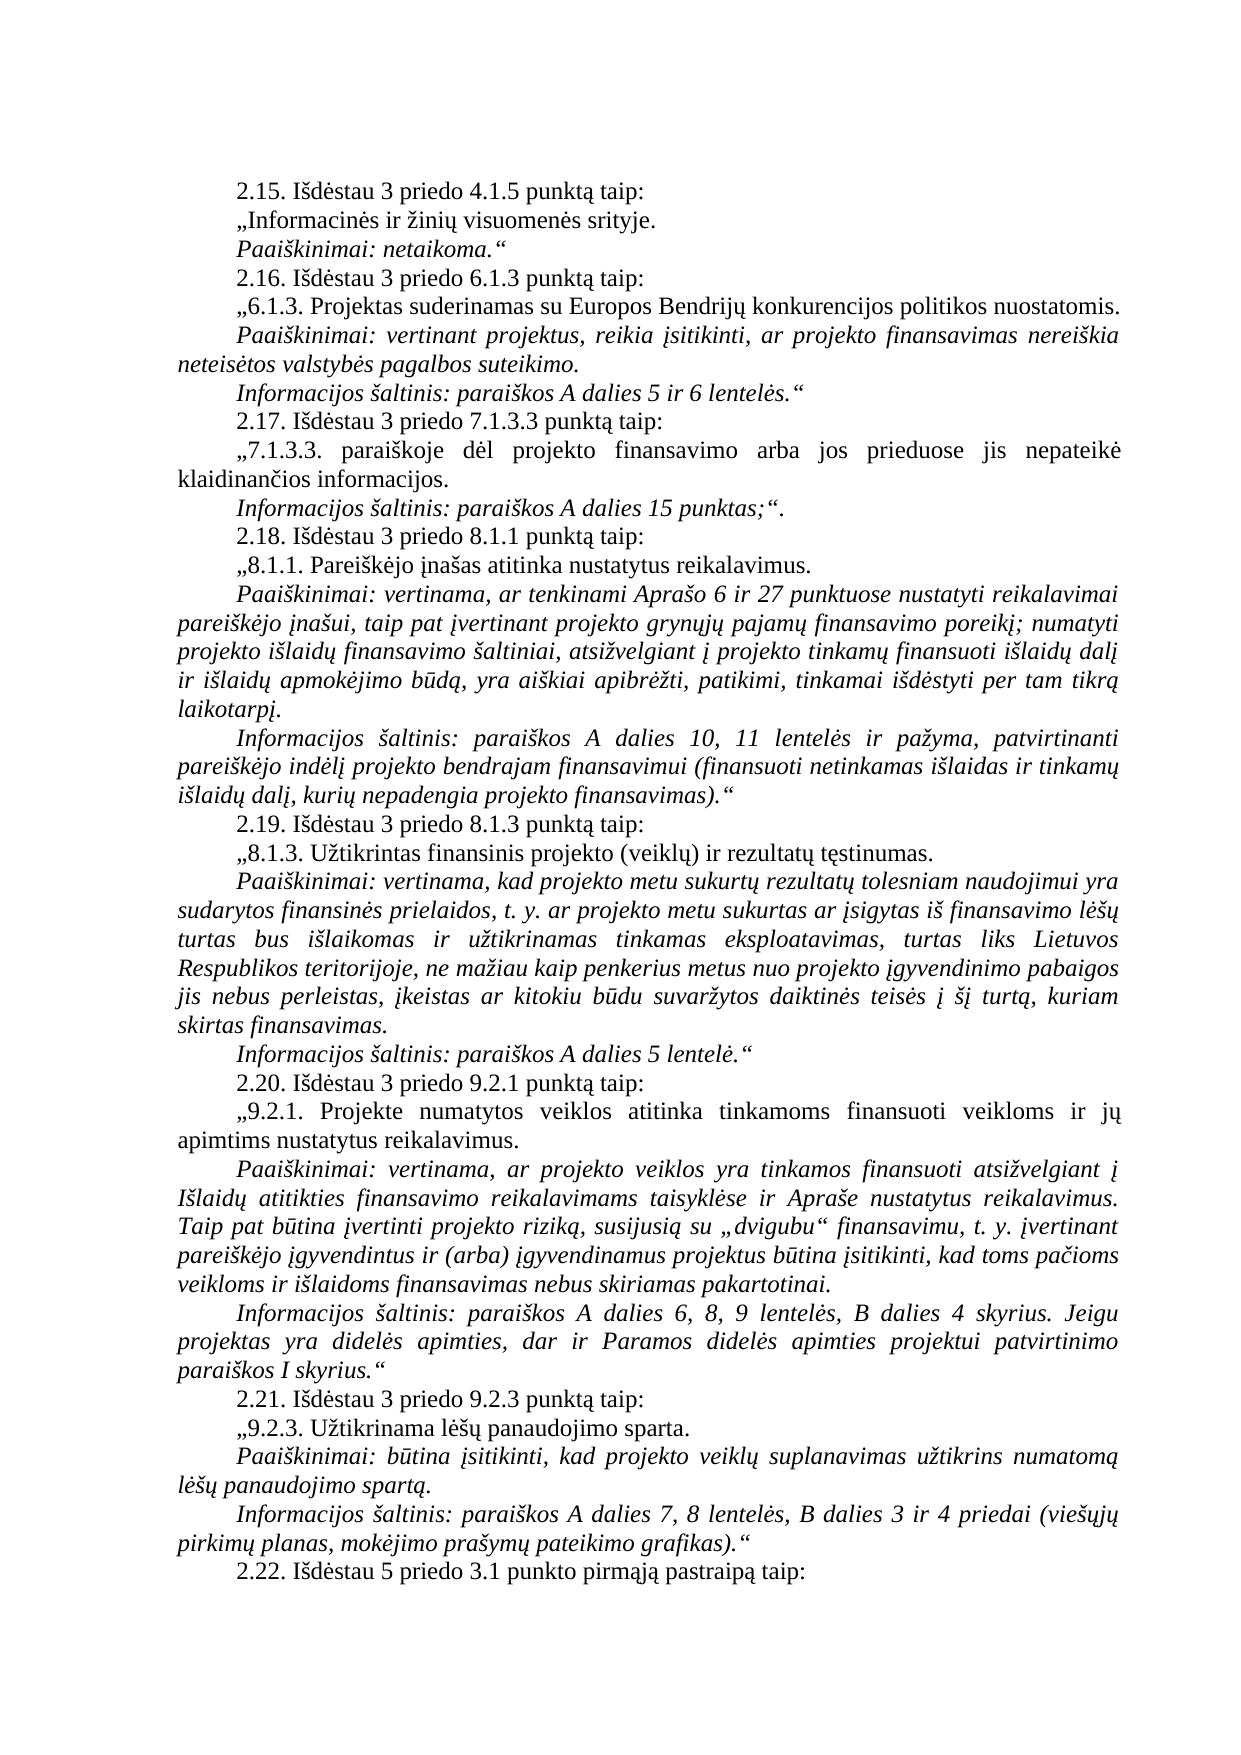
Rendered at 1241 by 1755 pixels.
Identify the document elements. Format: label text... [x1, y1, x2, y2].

text Informacijos šaltinis: paraiškos A dalies 10, 11 lentelės ir pažyma, patvirtinanti pareiškėjo indėlį projekto bendrajam finansavimui (finansuoti netinkamas išlaidas ir tinkamų išlaidų dalį, kurių nepadengia projekto finansavimas).“ [177, 723, 1122, 809]
text „Informacinės ir žinių visuomenės srityje. [177, 205, 1122, 234]
text Informacijos šaltinis: paraiškos A dalies 5 ir 6 lentelės.“ [177, 378, 1122, 406]
text 2.15. Išdėstau 3 priedo 4.1.5 punktą taip: [177, 176, 1122, 205]
text Paaiškinimai: vertinama, kad projekto metu sukurtų rezultatų tolesniam naudojimui yra sudarytos finansinės prielaidos, t. y. ar projekto metu sukurtas ar įsigytas iš finansavimo lėšų turtas bus išlaikomas ir užtikrinamas tinkamas eksploatavimas, turtas liks Lietuvos Respublikos teritorijoje, ne mažiau kaip penkerius metus nuo projekto įgyvendinimo pabaigos jis nebus perleistas, įkeistas ar kitokiu būdu suvaržytos daiktinės teisės į šį turtą, kuriam skirtas finansavimas. [177, 866, 1122, 1039]
text Informacijos šaltinis: paraiškos A dalies 5 lentelė.“ [177, 1039, 1122, 1068]
text „8.1.3. Užtikrintas finansinis projekto (veiklų) ir rezultatų tęstinumas. [177, 838, 1122, 866]
text 2.19. Išdėstau 3 priedo 8.1.3 punktą taip: [177, 809, 1122, 838]
text Informacijos šaltinis: paraiškos A dalies 15 punktas;“. [177, 493, 1122, 521]
text „6.1.3. Projektas suderinamas su Europos Bendrijų konkurencijos politikos nuostatomis. [177, 291, 1122, 320]
text 2.22. Išdėstau 5 priedo 3.1 punkto pirmąją pastraipą taip: [177, 1556, 1122, 1585]
text „9.2.1. Projekte numatytos veiklos atitinka tinkamoms finansuoti veikloms ir jų apimtims nustatytus reikalavimus. [177, 1096, 1122, 1154]
text 2.16. Išdėstau 3 priedo 6.1.3 punktą taip: [177, 263, 1122, 291]
text 2.20. Išdėstau 3 priedo 9.2.1 punktą taip: [177, 1068, 1122, 1096]
text Informacijos šaltinis: paraiškos A dalies 7, 8 lentelės, B dalies 3 ir 4 priedai (viešųjų pirkimų planas, mokėjimo prašymų pateikimo grafikas).“ [177, 1499, 1122, 1556]
text „8.1.1. Pareiškėjo įnašas atitinka nustatytus reikalavimus. [177, 550, 1122, 579]
text „7.1.3.3. paraiškoje dėl projekto finansavimo arba jos prieduose jis nepateikė klaidinančios informacijos. [177, 435, 1122, 493]
text Paaiškinimai: būtina įsitikinti, kad projekto veiklų suplanavimas užtikrins numatomą lėšų panaudojimo spartą. [177, 1441, 1122, 1499]
text 2.17. Išdėstau 3 priedo 7.1.3.3 punktą taip: [177, 406, 1122, 435]
text Paaiškinimai: vertinama, ar tenkinami Aprašo 6 ir 27 punktuose nustatyti reikalavimai pareiškėjo įnašui, taip pat įvertinant projekto grynųjų pajamų finansavimo poreikį; numatyti projekto išlaidų finansavimo šaltiniai, atsižvelgiant į projekto tinkamų finansuoti išlaidų dalį ir išlaidų apmokėjimo būdą, yra aiškiai apibrėžti, patikimi, tinkamai išdėstyti per tam tikrą laikotarpį. [177, 579, 1122, 723]
text 2.18. Išdėstau 3 priedo 8.1.1 punktą taip: [177, 521, 1122, 550]
text 2.21. Išdėstau 3 priedo 9.2.3 punktą taip: [177, 1384, 1122, 1413]
text Informacijos šaltinis: paraiškos A dalies 6, 8, 9 lentelės, B dalies 4 skyrius. Jeigu projektas yra didelės apimties, dar ir Paramos didelės apimties projektui patvirtinimo paraiškos I skyrius.“ [177, 1298, 1122, 1384]
text „9.2.3. Užtikrinama lėšų panaudojimo sparta. [177, 1413, 1122, 1441]
text Paaiškinimai: vertinama, ar projekto veiklos yra tinkamos finansuoti atsižvelgiant į Išlaidų atitikties finansavimo reikalavimams taisyklėse ir Apraše nustatytus reikalavimus. Taip pat būtina įvertinti projekto riziką, susijusią su „dvigubu“ finansavimu, t. y. įvertinant pareiškėjo įgyvendintus ir (arba) įgyvendinamus projektus būtina įsitikinti, kad toms pačioms veikloms ir išlaidoms finansavimas nebus skiriamas pakartotinai. [177, 1154, 1122, 1298]
text Paaiškinimai: vertinant projektus, reikia įsitikinti, ar projekto finansavimas nereiškia neteisėtos valstybės pagalbos suteikimo. [177, 320, 1122, 378]
text Paaiškinimai: netaikoma.“ [177, 234, 1122, 263]
